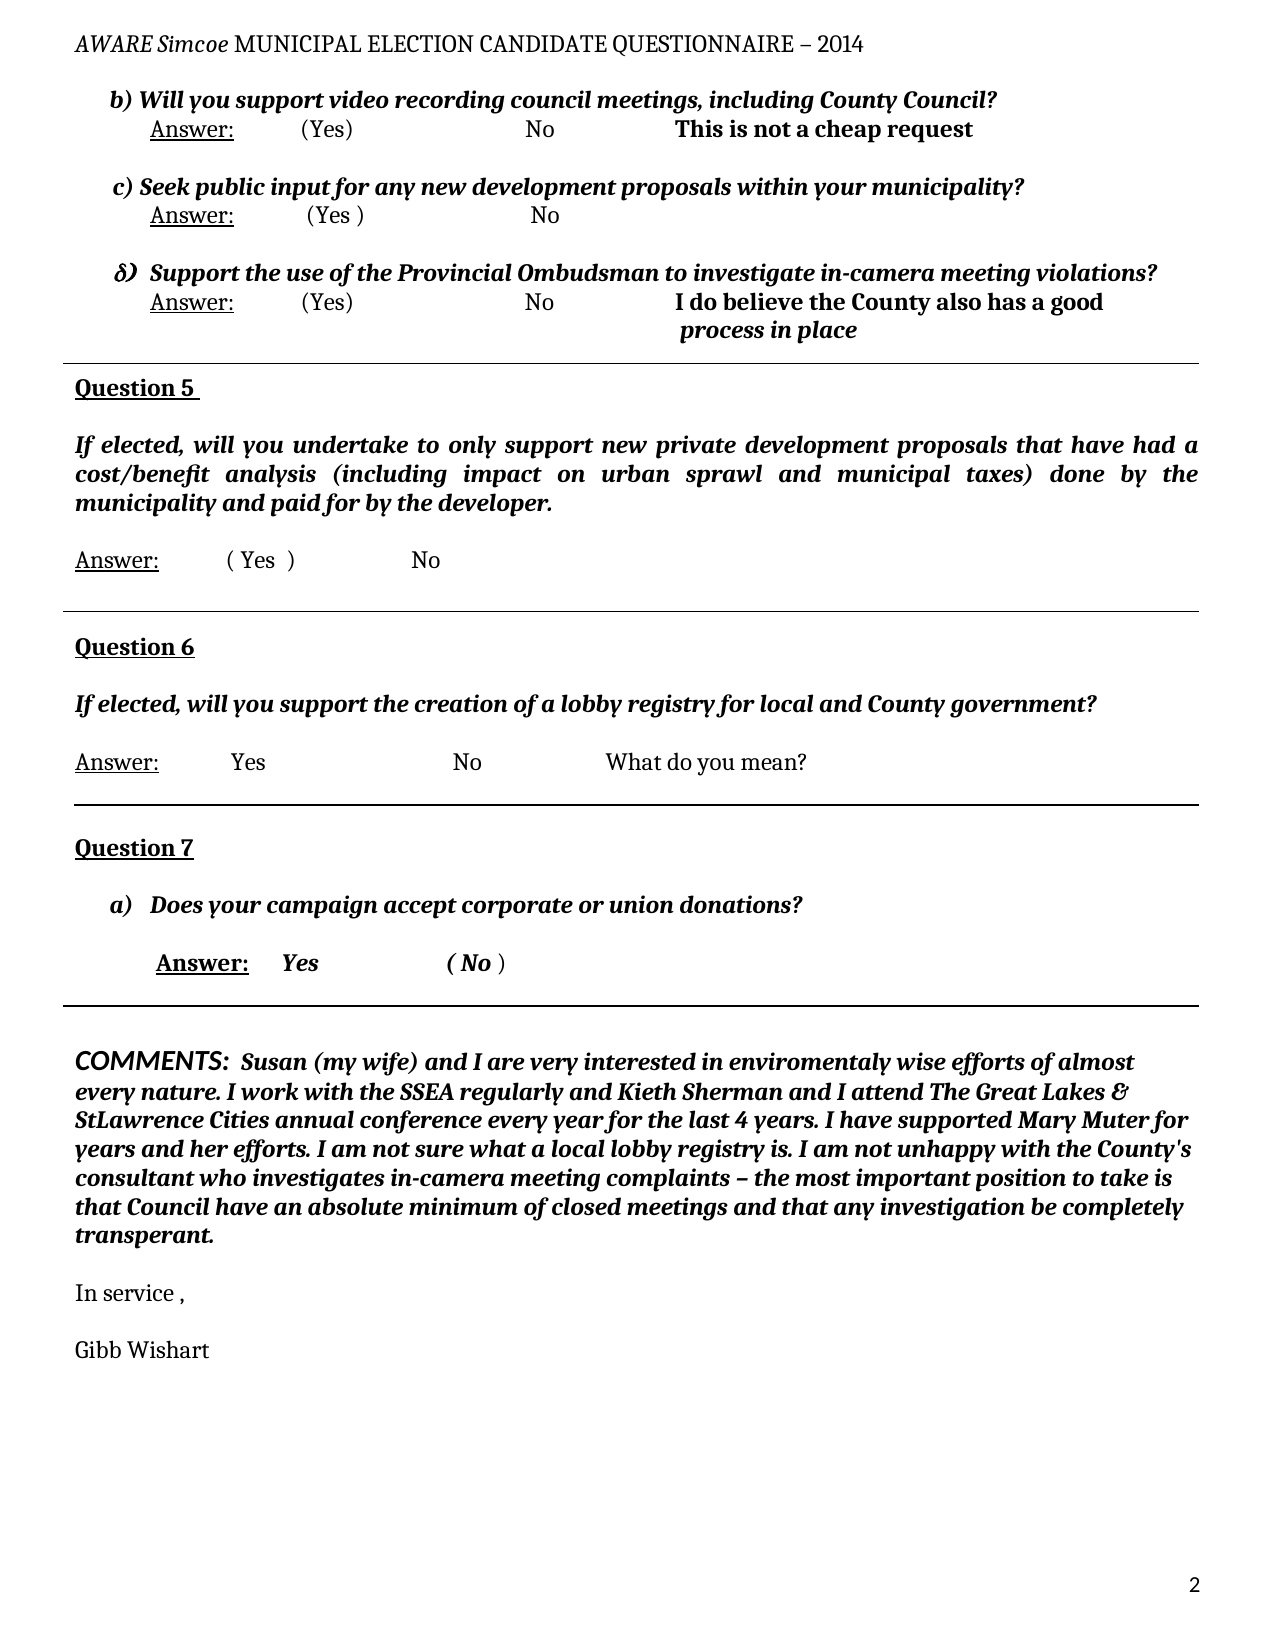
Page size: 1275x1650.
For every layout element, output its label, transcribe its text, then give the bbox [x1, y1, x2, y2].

text process in place [75, 316, 1200, 345]
text Answer: Yes ( No ) [75, 949, 1200, 977]
text b) Will you support video recording council meetings, including County Council? [75, 86, 1200, 115]
text Gibb Wishart [75, 1336, 1200, 1365]
text COMMENTS: Susan (my wife) and I are very interested in enviromentaly wise efforts of almost every nature. I work with the SSEA regularly and Kieth Sherman and I attend The Great Lakes & StLawrence Cities annual conference every year for the last 4 years. I have supported Mary Muter for years and her efforts. I am not sure what a local lobby registry is. I am not unhappy with the County's consultant who investigates in-camera meeting complaints – the most important position to take is that Council have an absolute minimum of closed meetings and that any investigation be completely transperant. [75, 1042, 1200, 1250]
text Question 7 [75, 834, 1200, 862]
text If elected, will you undertake to only support new private development proposals that have had a cost/benefit analysis (including impact on urban sprawl and municipal taxes) done by the municipality and paid for by the developer. [75, 431, 1200, 517]
text Answer: Yes No What do you mean? [75, 747, 1200, 776]
text Answer: (Yes ) No [150, 201, 1200, 230]
text Question 5 [75, 374, 1200, 402]
text a) Does your campaign accept corporate or union donations? [75, 891, 1200, 920]
text If elected, will you support the creation of a lobby registry for local and County government? [75, 690, 1200, 719]
text c) Seek public input for any new development proposals within your municipality? [112, 172, 1200, 201]
text In service , [75, 1279, 1200, 1307]
text Question 6 [75, 632, 1200, 661]
text Answer: (Yes) No This is not a cheap request [75, 115, 1200, 144]
text Answer: (Yes) No I do believe the County also has a good [75, 287, 1200, 316]
text Answer: ( Yes ) No [75, 546, 1200, 575]
list Support the use of the Provincial Ombudsman to investigate in-camera meeting violations? [112, 259, 1200, 287]
